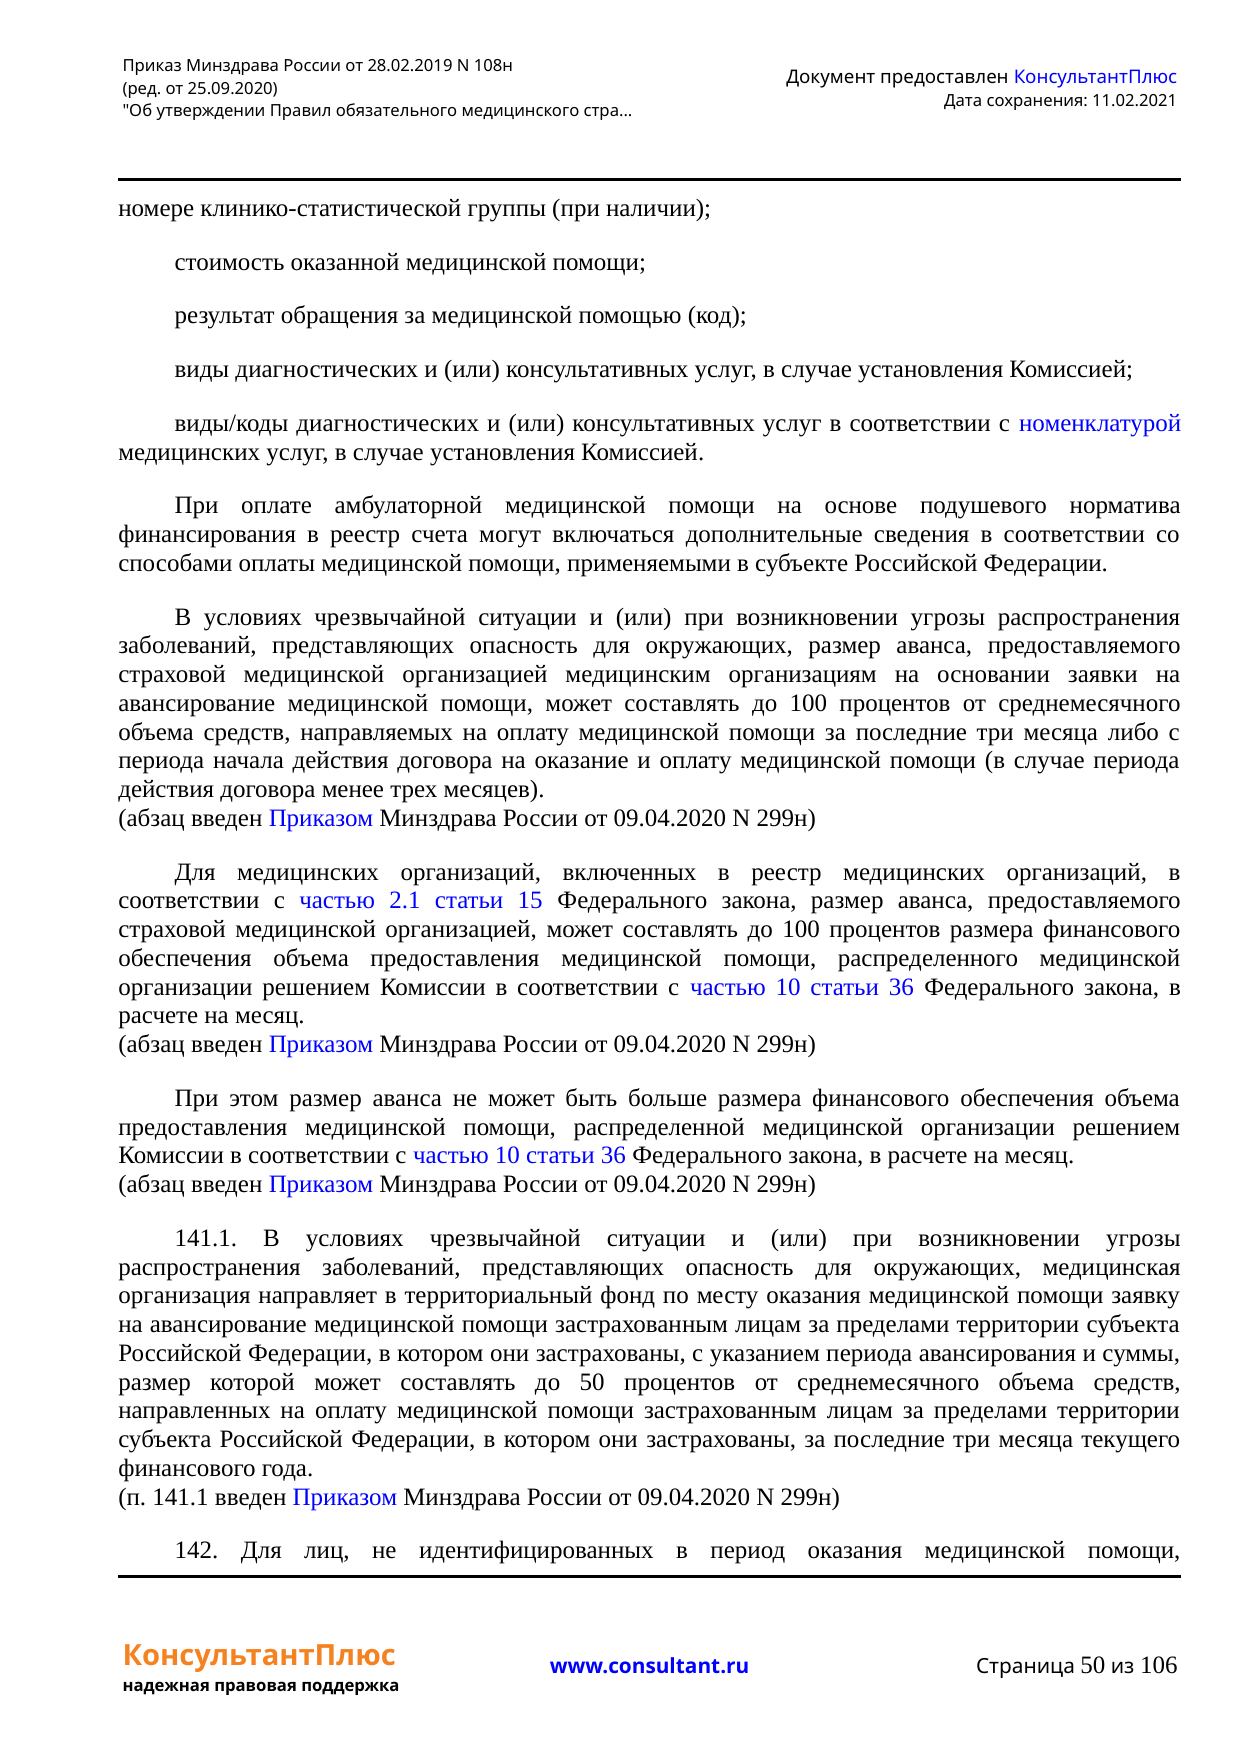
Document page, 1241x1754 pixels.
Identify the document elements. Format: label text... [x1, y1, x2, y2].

text (абзац введен Приказом Минздрава России от 09.04.2020 N 299н) [118, 803, 1181, 832]
text При этом размер аванса не может быть больше размера финансового обеспечения объема предоставления медицинской помощи, распределенной медицинской организации решением Комиссии в соответствии с частью 10 статьи 36 Федерального закона, в расчете на месяц. [118, 1083, 1181, 1169]
text 141.1. В условиях чрезвычайной ситуации и (или) при возникновении угрозы распространения заболеваний, представляющих опасность для окружающих, медицинская организация направляет в территориальный фонд по месту оказания медицинской помощи заявку на авансирование медицинской помощи застрахованным лицам за пределами территории субъекта Российской Федерации, в котором они застрахованы, с указанием периода авансирования и суммы, размер которой может составлять до 50 процентов от среднемесячного объема средств, направленных на оплату медицинской помощи застрахованным лицам за пределами территории субъекта Российской Федерации, в котором они застрахованы, за последние три месяца текущего финансового года. [118, 1223, 1181, 1482]
text виды диагностических и (или) консультативных услуг, в случае установления Комиссией; [118, 354, 1181, 383]
text При оплате амбулаторной медицинской помощи на основе подушевого норматива финансирования в реестр счета могут включаться дополнительные сведения в соответствии со способами оплаты медицинской помощи, применяемыми в субъекте Российской Федерации. [118, 490, 1181, 577]
text 142. Для лиц, не идентифицированных в период оказания медицинской помощи, [118, 1535, 1181, 1564]
text результат обращения за медицинской помощью (код); [118, 300, 1181, 329]
text (абзац введен Приказом Минздрава России от 09.04.2020 N 299н) [118, 1169, 1181, 1198]
text стоимость оказанной медицинской помощи; [118, 247, 1181, 275]
text Для медицинских организаций, включенных в реестр медицинских организаций, в соответствии с частью 2.1 статьи 15 Федерального закона, размер аванса, предоставляемого страховой медицинской организацией, может составлять до 100 процентов размера финансового обеспечения объема предоставления медицинской помощи, распределенного медицинской организации решением Комиссии в соответствии с частью 10 статьи 36 Федерального закона, в расчете на месяц. [118, 857, 1181, 1029]
text виды/коды диагностических и (или) консультативных услуг в соответствии с номенклатурой медицинских услуг, в случае установления Комиссией. [118, 408, 1181, 465]
text (абзац введен Приказом Минздрава России от 09.04.2020 N 299н) [118, 1029, 1181, 1058]
text В условиях чрезвычайной ситуации и (или) при возникновении угрозы распространения заболеваний, представляющих опасность для окружающих, размер аванса, предоставляемого страховой медицинской организацией медицинским организациям на основании заявки на авансирование медицинской помощи, может составлять до 100 процентов от среднемесячного объема средств, направляемых на оплату медицинской помощи за последние три месяца либо с периода начала действия договора на оказание и оплату медицинской помощи (в случае периода действия договора менее трех месяцев). [118, 602, 1181, 803]
text номере клинико-статистической группы (при наличии); [118, 193, 1181, 222]
text (п. 141.1 введен Приказом Минздрава России от 09.04.2020 N 299н) [118, 1482, 1181, 1510]
